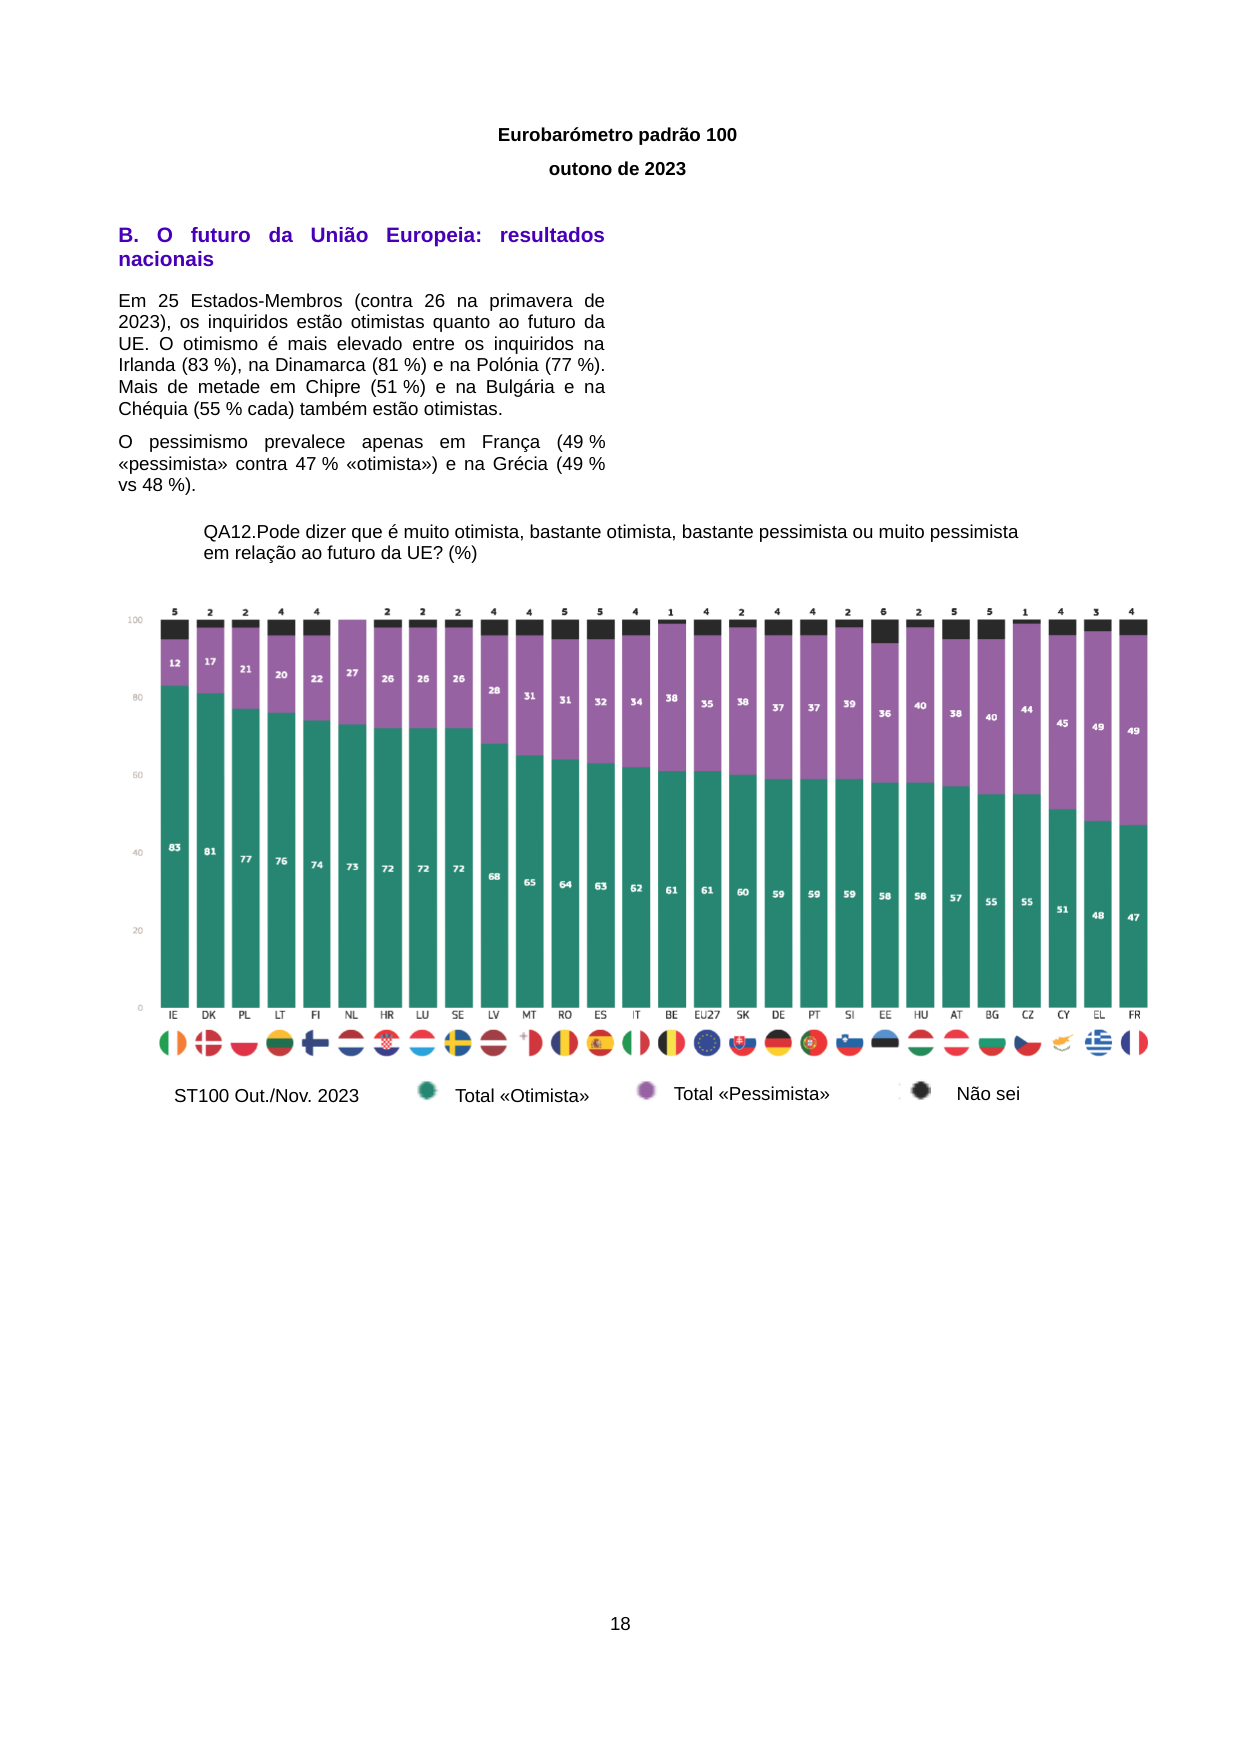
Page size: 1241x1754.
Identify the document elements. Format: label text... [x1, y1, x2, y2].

text Em 25 Estados-Membros (contra 26 na primavera de 2023), os inquiridos estão otimistas quanto ao futuro da UE. O otimismo é mais elevado entre os inquiridos na Irlanda (83 %), na Dinamarca (81 %) e na Polónia (77 %). Mais de metade em Chipre (51 %) e na Bulgária e na Chéquia (55 % cada) também estão otimistas. [118, 289, 605, 419]
picture [408, 1074, 931, 1104]
subtitle B. O futuro da União Europeia: resultados nacionais [118, 223, 605, 271]
text O pessimismo prevalece apenas em França (49 % «pessimista» contra 47 % «otimista») e na Grécia (49 % vs 48 %). [118, 431, 605, 495]
picture [118, 601, 1153, 1061]
